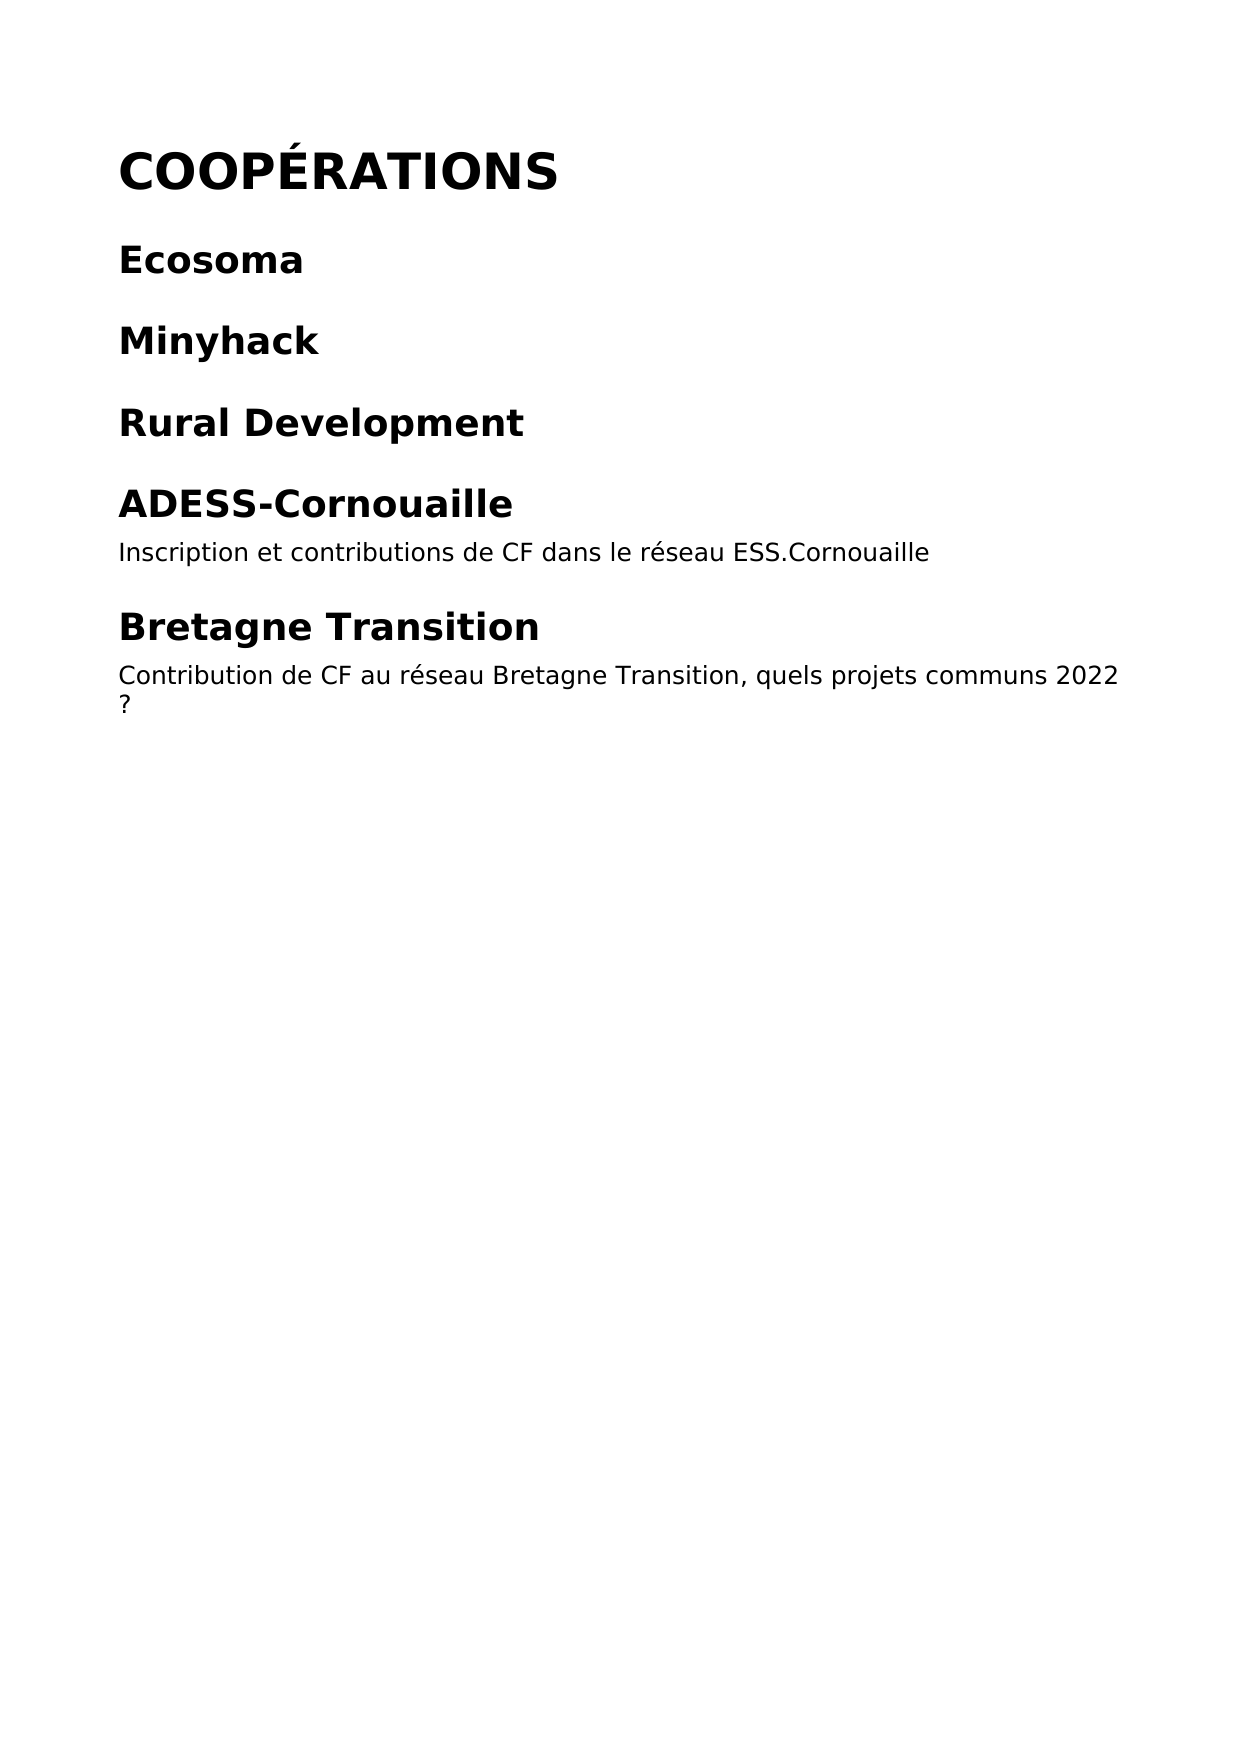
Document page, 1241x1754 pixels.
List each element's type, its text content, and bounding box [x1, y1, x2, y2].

subtitle COOPÉRATIONS [118, 143, 1122, 201]
subtitle Bretagne Transition [118, 605, 1122, 649]
subtitle Minyhack [118, 320, 1122, 364]
subtitle Ecosoma [118, 239, 1122, 282]
subtitle Rural Development [118, 401, 1122, 445]
text Contribution de CF au réseau Bretagne Transition, quels projets communs 2022 ? [118, 661, 1122, 719]
text Inscription et contributions de CF dans le réseau ESS.Cornouaille [118, 538, 1122, 568]
subtitle ADESS-Cornouaille [118, 482, 1122, 526]
